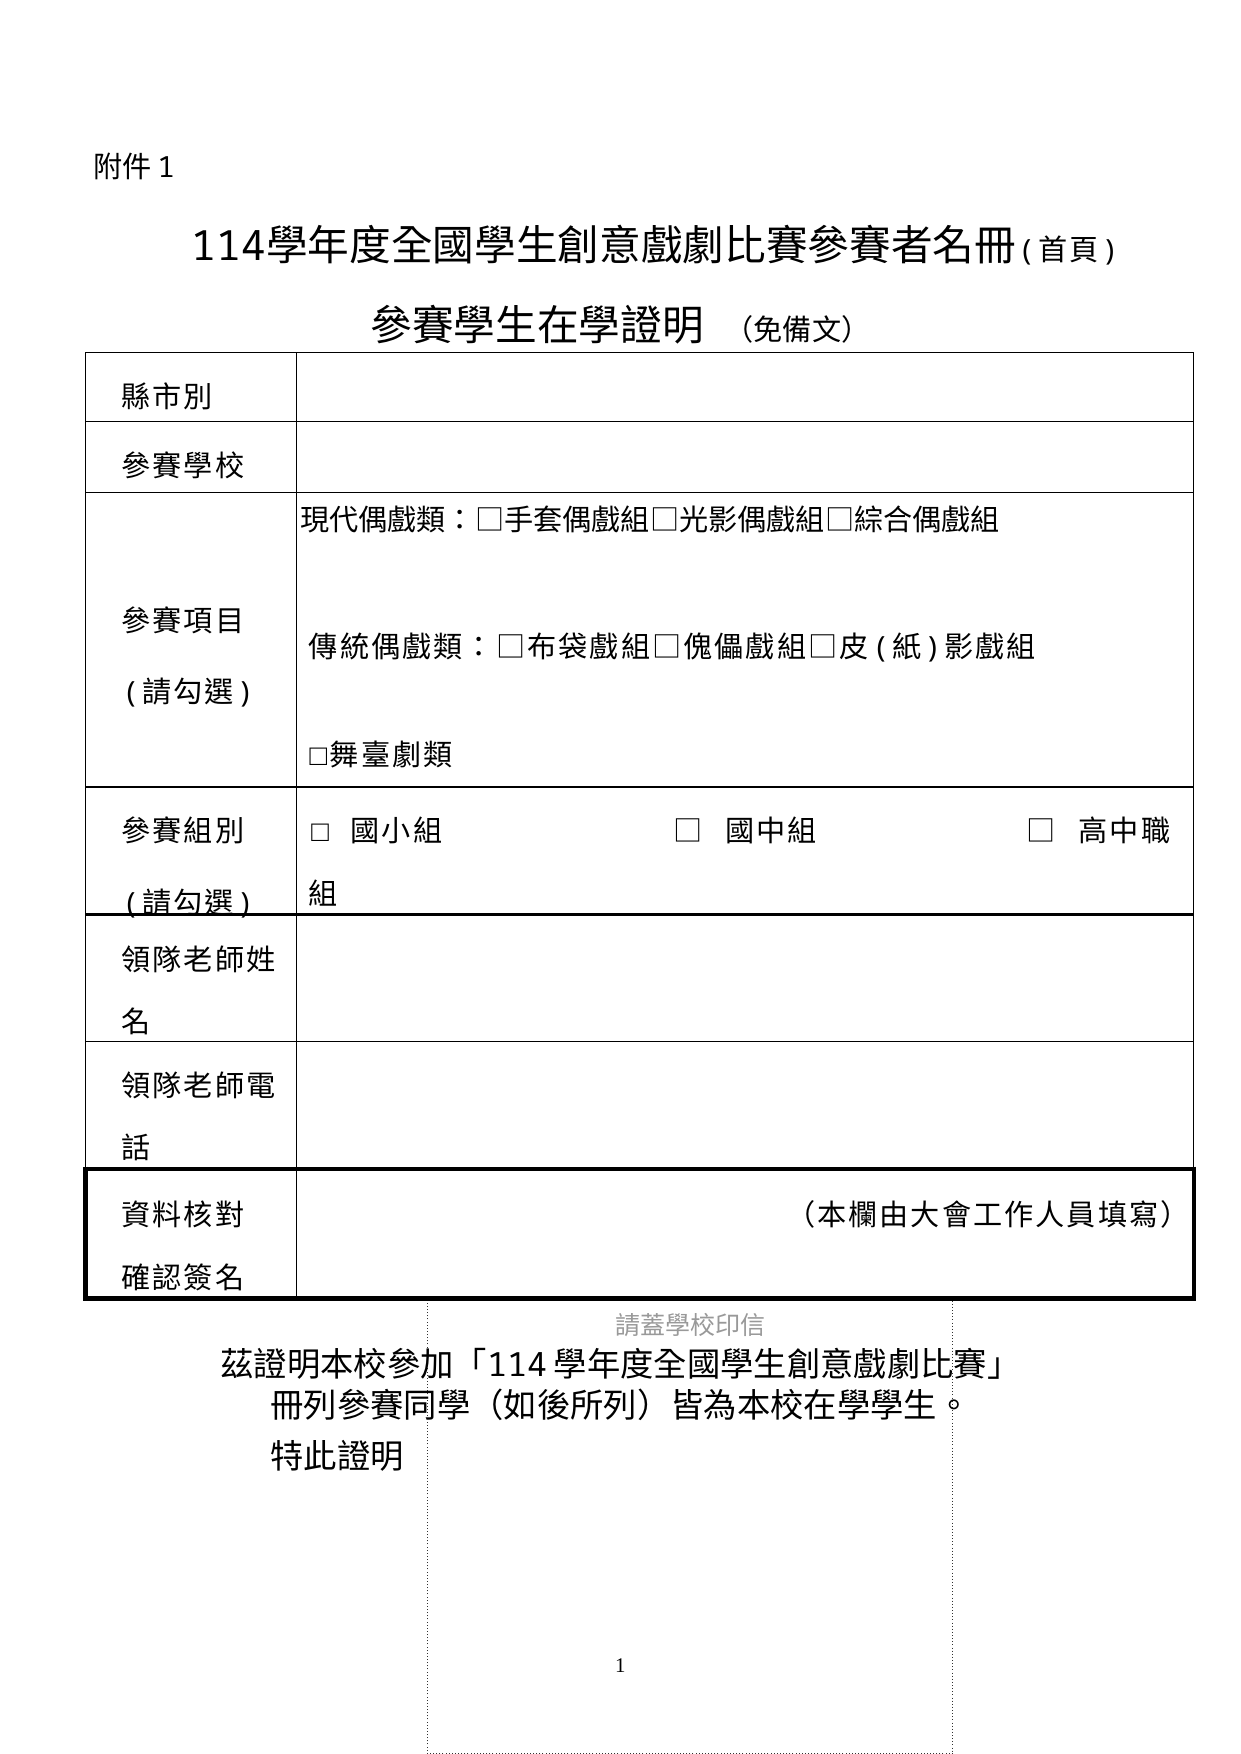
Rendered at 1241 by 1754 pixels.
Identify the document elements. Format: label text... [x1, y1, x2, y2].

text 茲證明本校參加「114學年度全國學生創意戲劇比賽」 [953, 1343, 1120, 1384]
table_cell 參賽組別 (請勾選) [86, 788, 296, 912]
table_header 縣市別 [86, 353, 296, 421]
text 特此證明 [120, 1301, 1120, 1754]
table_cell （本欄由大會工作人員填寫） [297, 1171, 1192, 1296]
text 冊列參賽同學（如後所列）皆為本校在學學生。 [953, 1384, 1120, 1426]
table_cell [297, 1042, 1193, 1167]
table_cell 參賽項目 (請勾選) [86, 493, 296, 786]
text 茲證明本校參加「114學年度全國學生創意戲劇比賽」 [120, 1343, 427, 1384]
table_cell 領隊老師姓名 [86, 916, 296, 1041]
table_cell [297, 916, 1193, 1041]
text 114學年度全國學生創意戲劇比賽參賽者名冊(首頁) [78, 143, 1120, 292]
table_cell 資料核對 確認簽名 [88, 1171, 296, 1296]
text 請蓋學校印信 [443, 1306, 937, 1342]
text 參賽學生在學證明 （免備文） [120, 292, 1120, 352]
table_cell 領隊老師電話 [86, 1042, 296, 1167]
table_cell 參賽學校 [86, 422, 296, 492]
table_header [297, 353, 1193, 421]
table_cell [297, 422, 1193, 492]
text 附件1 [93, 151, 186, 184]
table_cell □ 國小組 □ 國中組 □ 高中職組 [297, 788, 1193, 912]
text 冊列參賽同學（如後所列）皆為本校在學學生。 [120, 1384, 427, 1426]
table_cell 現代偶戲類：□手套偶戲組□光影偶戲組□綜合偶戲組 傳統偶戲類：□布袋戲組□傀儡戲組□皮(紙)影戲組 □舞臺劇類 [297, 493, 1193, 786]
